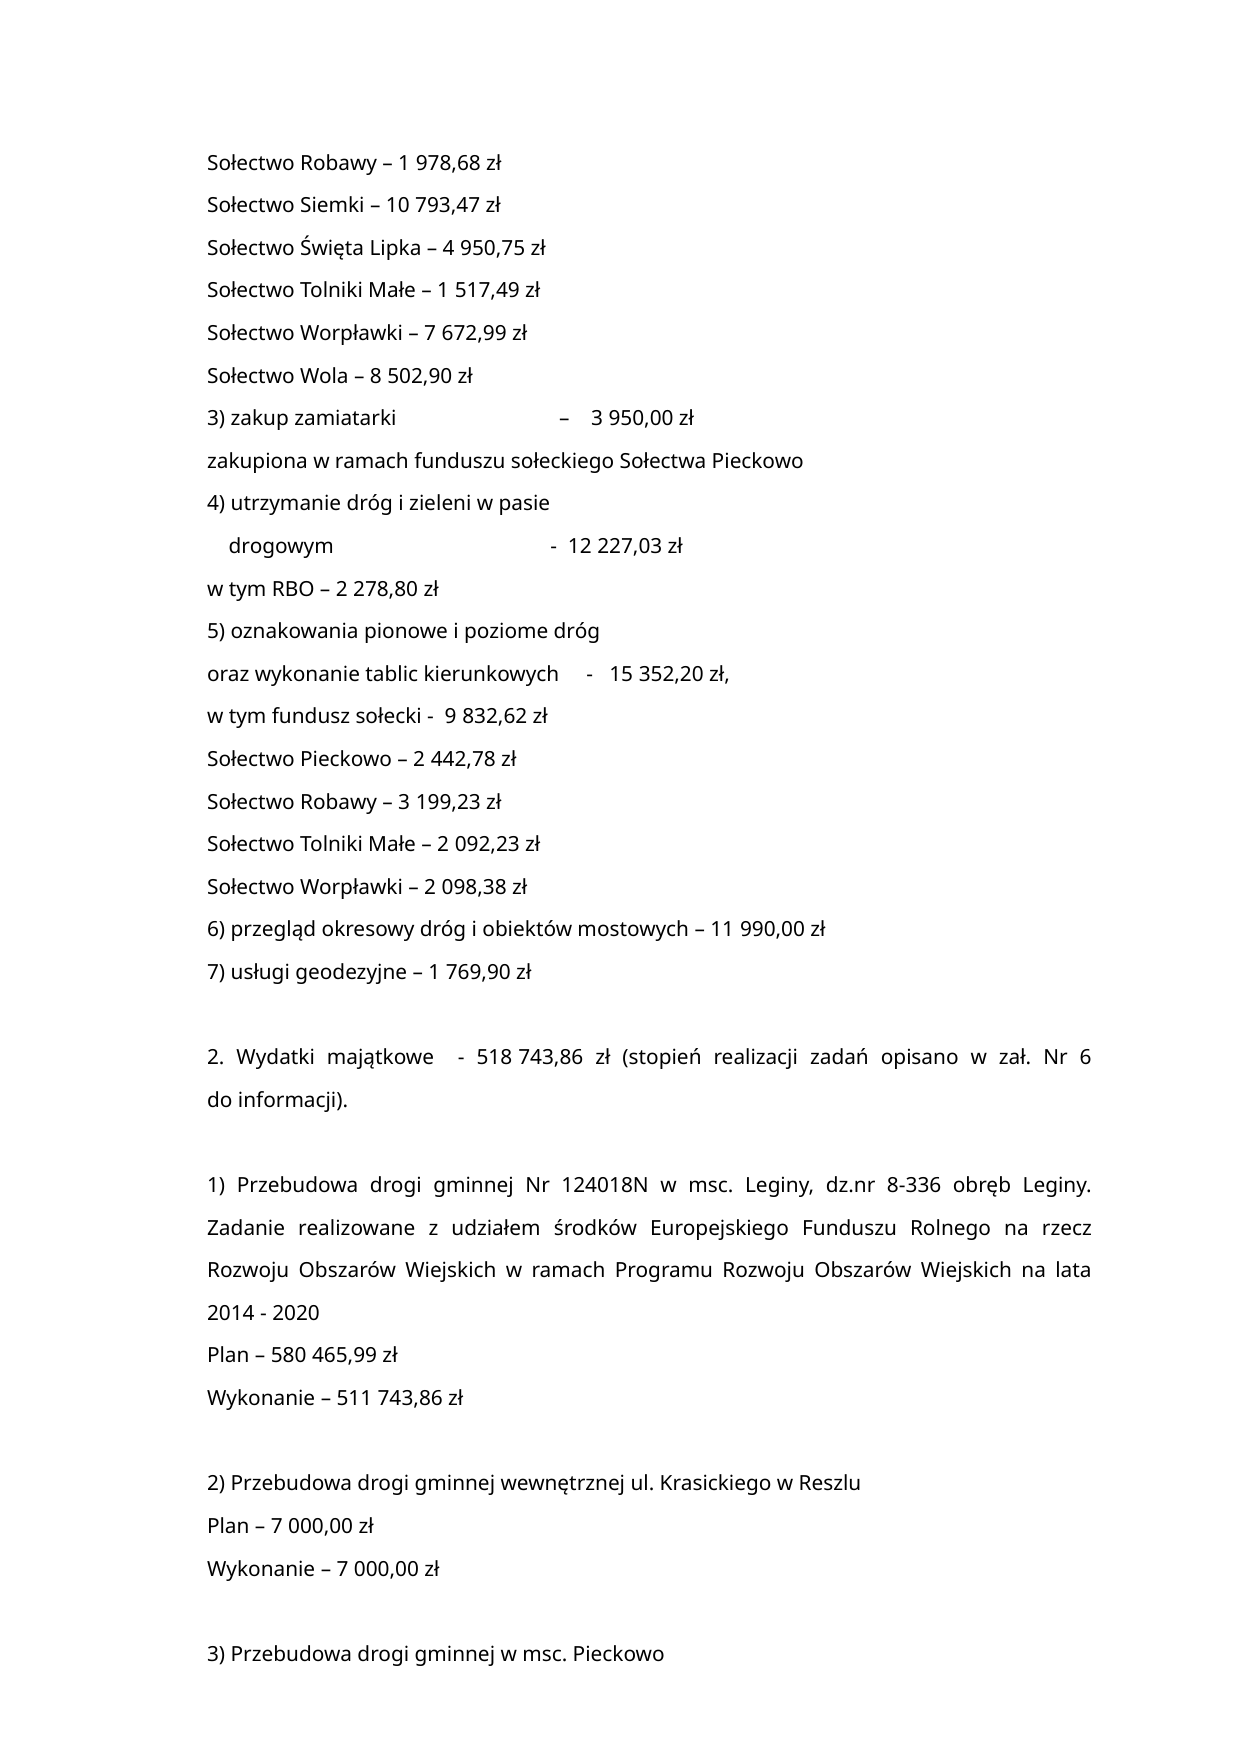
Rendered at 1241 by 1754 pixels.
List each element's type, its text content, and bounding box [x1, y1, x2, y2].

text Sołectwo Robawy – 3 199,23 zł [207, 787, 1092, 815]
text 1) Przebudowa drogi gminnej Nr 124018N w msc. Leginy, dz.nr 8-336 obręb Leginy. Zadanie realizowane z udziałem środków Europejskiego Funduszu Rolnego na rzecz Rozwoju Obszarów Wiejskich w ramach Programu Rozwoju Obszarów Wiejskich na lata 2014 - 2020 [207, 1170, 1092, 1326]
text w tym RBO – 2 278,80 zł [207, 574, 1092, 602]
text Sołectwo Tolniki Małe – 1 517,49 zł [207, 276, 1092, 304]
text 3) zakup zamiatarki – 3 950,00 zł [207, 403, 1092, 432]
text Sołectwo Tolniki Małe – 2 092,23 zł [207, 829, 1092, 858]
text 3) Przebudowa drogi gminnej w msc. Pieckowo [207, 1639, 1092, 1667]
text w tym fundusz sołecki - 9 832,62 zł [207, 702, 1092, 730]
text oraz wykonanie tablic kierunkowych - 15 352,20 zł, [207, 659, 1092, 687]
text Sołectwo Worpławki – 7 672,99 zł [207, 318, 1092, 347]
text 5) oznakowania pionowe i poziome dróg [207, 616, 1092, 645]
text Wykonanie – 511 743,86 zł [207, 1383, 1092, 1412]
text Sołectwo Pieckowo – 2 442,78 zł [207, 744, 1092, 773]
text Sołectwo Wola – 8 502,90 zł [207, 361, 1092, 389]
text zakupiona w ramach funduszu sołeckiego Sołectwa Pieckowo [207, 446, 1092, 474]
text 7) usługi geodezyjne – 1 769,90 zł [207, 957, 1092, 986]
text Sołectwo Święta Lipka – 4 950,75 zł [207, 233, 1092, 261]
text Sołectwo Siemki – 10 793,47 zł [207, 190, 1092, 219]
text Plan – 7 000,00 zł [207, 1511, 1092, 1539]
text Plan – 580 465,99 zł [207, 1341, 1092, 1369]
text Sołectwo Robawy – 1 978,68 zł [207, 148, 1092, 176]
text 2) Przebudowa drogi gminnej wewnętrznej ul. Krasickiego w Reszlu [207, 1468, 1092, 1497]
text 6) przegląd okresowy dróg i obiektów mostowych – 11 990,00 zł [207, 914, 1092, 943]
text drogowym - 12 227,03 zł [207, 531, 1092, 559]
text Wykonanie – 7 000,00 zł [207, 1554, 1092, 1582]
text 2. Wydatki majątkowe - 518 743,86 zł (stopień realizacji zadań opisano w zał. Nr 6 do informacji). [207, 1042, 1092, 1113]
text 4) utrzymanie dróg i zieleni w pasie [207, 488, 1092, 517]
text Sołectwo Worpławki – 2 098,38 zł [207, 872, 1092, 900]
